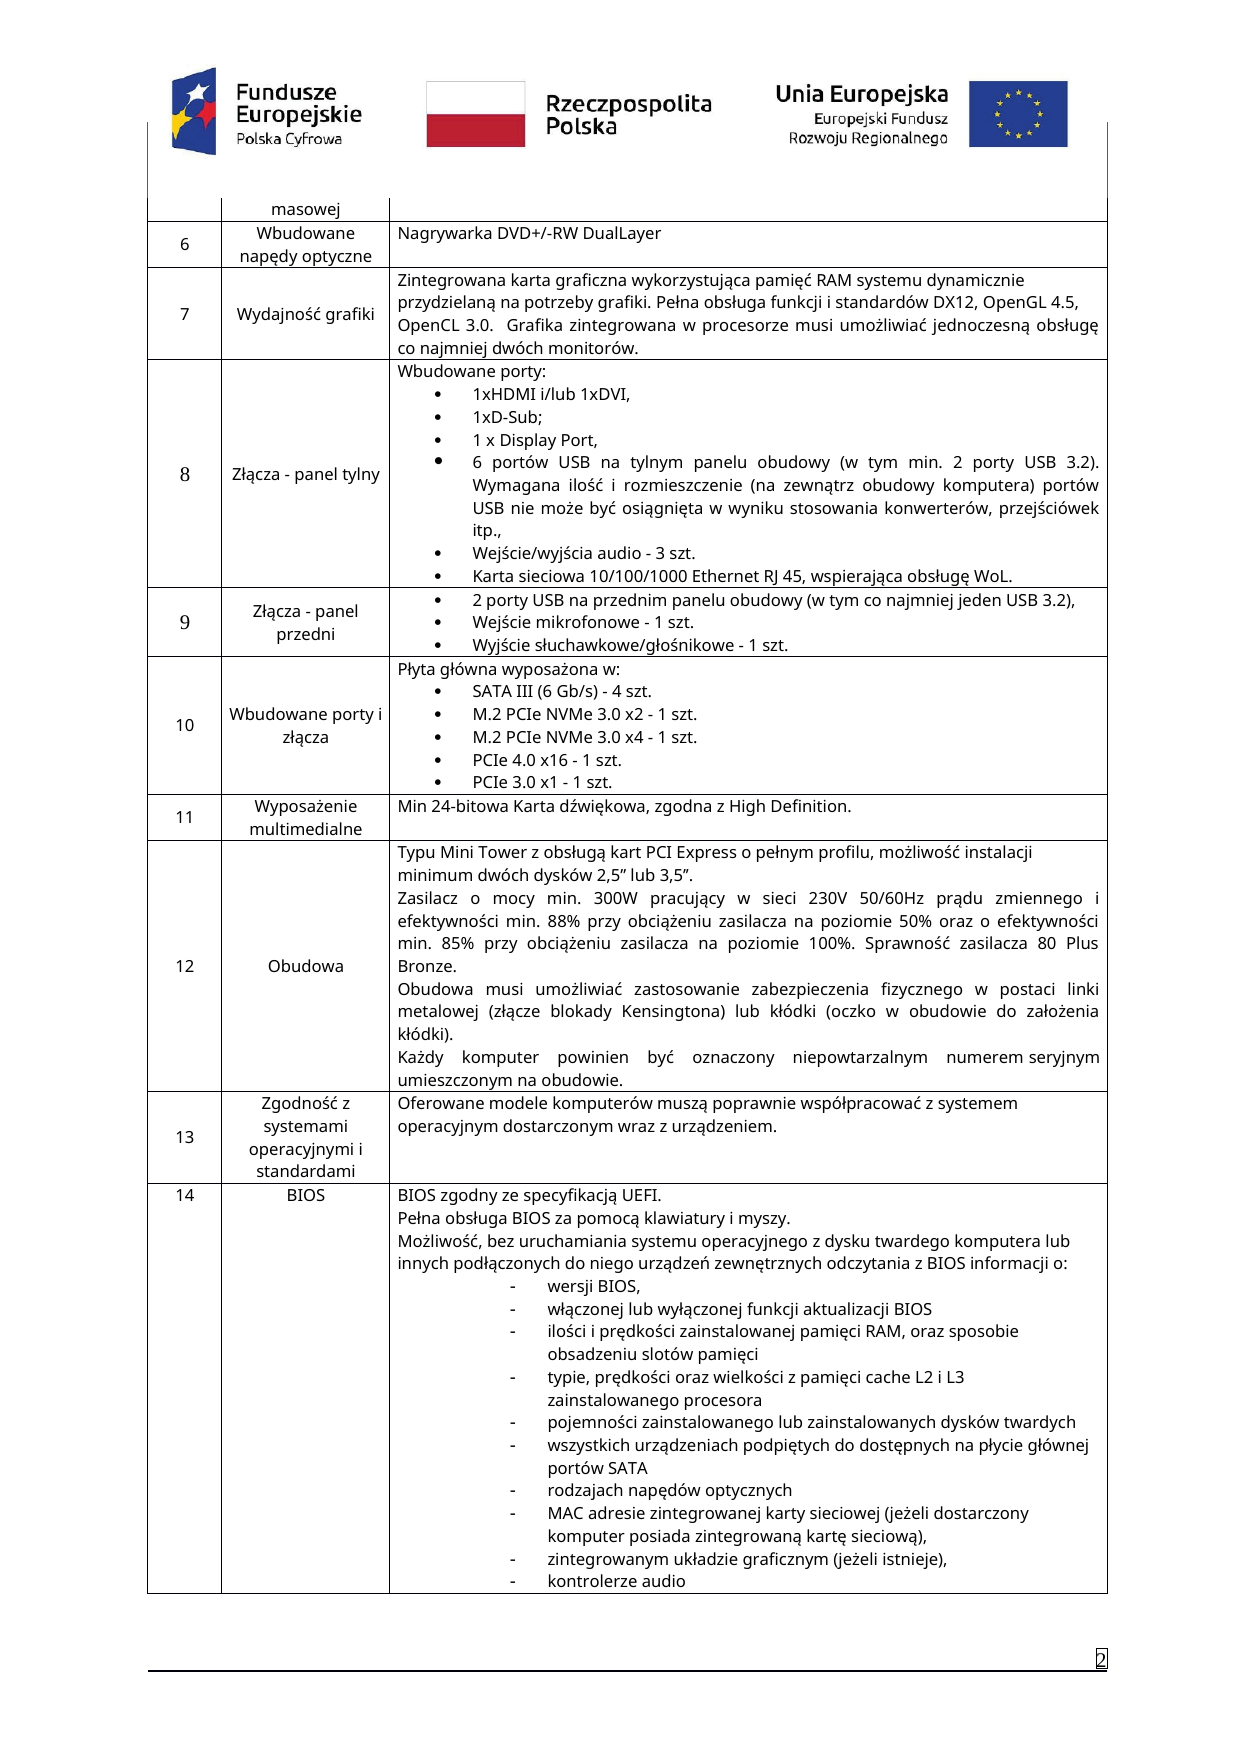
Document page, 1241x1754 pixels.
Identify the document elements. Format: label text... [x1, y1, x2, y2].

table_cell 14 [148, 1184, 221, 1592]
table_cell Wbudowane napędy optyczne [222, 222, 389, 267]
table_cell 12 [148, 841, 221, 1091]
table_cell [148, 198, 221, 221]
table_cell Obudowa [222, 841, 389, 1091]
table_cell [390, 198, 1107, 221]
table_cell Typu Mini Tower z obsługą kart PCI Express o pełnym profilu, możliwość instalacji minimum dwóch dysków 2,5’’ lub 3,5’’. Zasilacz o mocy min. 300W pracujący w sieci 230V 50/60Hz prądu zmiennego i efektywności min. 88% przy obciążeniu zasilacza na poziomie 50% oraz o efektywności min. 85% przy obciążeniu zasilacza na poziomie 100%. Sprawność zasilacza 80 Plus Bronze. Obudowa musi umożliwiać zastosowanie zabezpieczenia fizycznego w postaci linki metalowej (złącze blokady Kensingtona) lub kłódki (oczko w obudowie do założenia kłódki). Każdy komputer powinien być oznaczony niepowtarzalnym numerem seryjnym umieszczonym na obudowie. [390, 841, 1107, 1091]
table_cell 2 porty USB na przednim panelu obudowy (w tym co najmniej jeden USB 3.2), Wejście mikrofonowe - 1 szt. Wyjście słuchawkowe/głośnikowe - 1 szt. [390, 588, 1107, 656]
table_cell 13 [148, 1092, 221, 1183]
table_cell Wyposażenie multimedialne [222, 795, 389, 840]
table_cell Wbudowane porty: 1xHDMI i/lub 1xDVI, 1xD-Sub; 1 x Display Port, 6 portów USB na tylnym panelu obudowy (w tym min. 2 porty USB 3.2). Wymagana ilość i rozmieszczenie (na zewnątrz obudowy komputera) portów USB nie może być osiągnięta w wyniku stosowania konwerterów, przejściówek itp., Wejście/wyjścia audio - 3 szt. Karta sieciowa 10/100/1000 Ethernet RJ 45, wspierająca obsługę WoL. [390, 360, 1107, 587]
table_cell Oferowane modele komputerów muszą poprawnie współpracować z systemem operacyjnym dostarczonym wraz z urządzeniem. [390, 1092, 1107, 1183]
table_cell Zgodność z systemami operacyjnymi i standardami [222, 1092, 389, 1183]
table_cell Wydajność grafiki [222, 268, 389, 359]
table_cell 9 [148, 588, 221, 656]
picture [147, 29, 1108, 198]
table_cell BIOS [222, 1184, 389, 1592]
table_cell 7 [148, 268, 221, 359]
table_cell BIOS zgodny ze specyfikacją UEFI. Pełna obsługa BIOS za pomocą klawiatury i myszy. Możliwość, bez uruchamiania systemu operacyjnego z dysku twardego komputera lub innych podłączonych do niego urządzeń zewnętrznych odczytania z BIOS informacji o: wersji BIOS, włączonej lub wyłączonej funkcji aktualizacji BIOS ilości i prędkości zainstalowanej pamięci RAM, oraz sposobie obsadzeniu slotów pamięci typie, prędkości oraz wielkości z pamięci cache L2 i L3 zainstalowanego procesora pojemności zainstalowanego lub zainstalowanych dysków twardych wszystkich urządzeniach podpiętych do dostępnych na płycie głównej portów SATA rodzajach napędów optycznych MAC adresie zintegrowanej karty sieciowej (jeżeli dostarczony komputer posiada zintegrowaną kartę sieciową), zintegrowanym układzie graficznym (jeżeli istnieje), kontrolerze audio [390, 1184, 1107, 1592]
table_cell Złącza - panel przedni [222, 588, 389, 656]
table_cell Złącza - panel tylny [222, 360, 389, 587]
table_cell Zintegrowana karta graficzna wykorzystująca pamięć RAM systemu dynamicznie przydzielaną na potrzeby grafiki. Pełna obsługa funkcji i standardów DX12, OpenGL 4.5, OpenCL 3.0. Grafika zintegrowana w procesorze musi umożliwiać jednoczesną obsługę co najmniej dwóch monitorów. [390, 268, 1107, 359]
table_cell Nagrywarka DVD+/-RW DualLayer [390, 222, 1107, 267]
table_cell Min 24-bitowa Karta dźwiękowa, zgodna z High Definition. [390, 795, 1107, 840]
table_cell 6 [148, 222, 221, 267]
table_cell 8 [148, 360, 221, 587]
table_cell 10 [148, 657, 221, 793]
table_cell Wbudowane porty i złącza [222, 657, 389, 793]
table_cell 11 [148, 795, 221, 840]
table_cell masowej [222, 198, 389, 221]
table_cell Płyta główna wyposażona w: SATA III (6 Gb/s) - 4 szt. M.2 PCIe NVMe 3.0 x2 - 1 szt. M.2 PCIe NVMe 3.0 x4 - 1 szt. PCIe 4.0 x16 - 1 szt. PCIe 3.0 x1 - 1 szt. [390, 657, 1107, 793]
